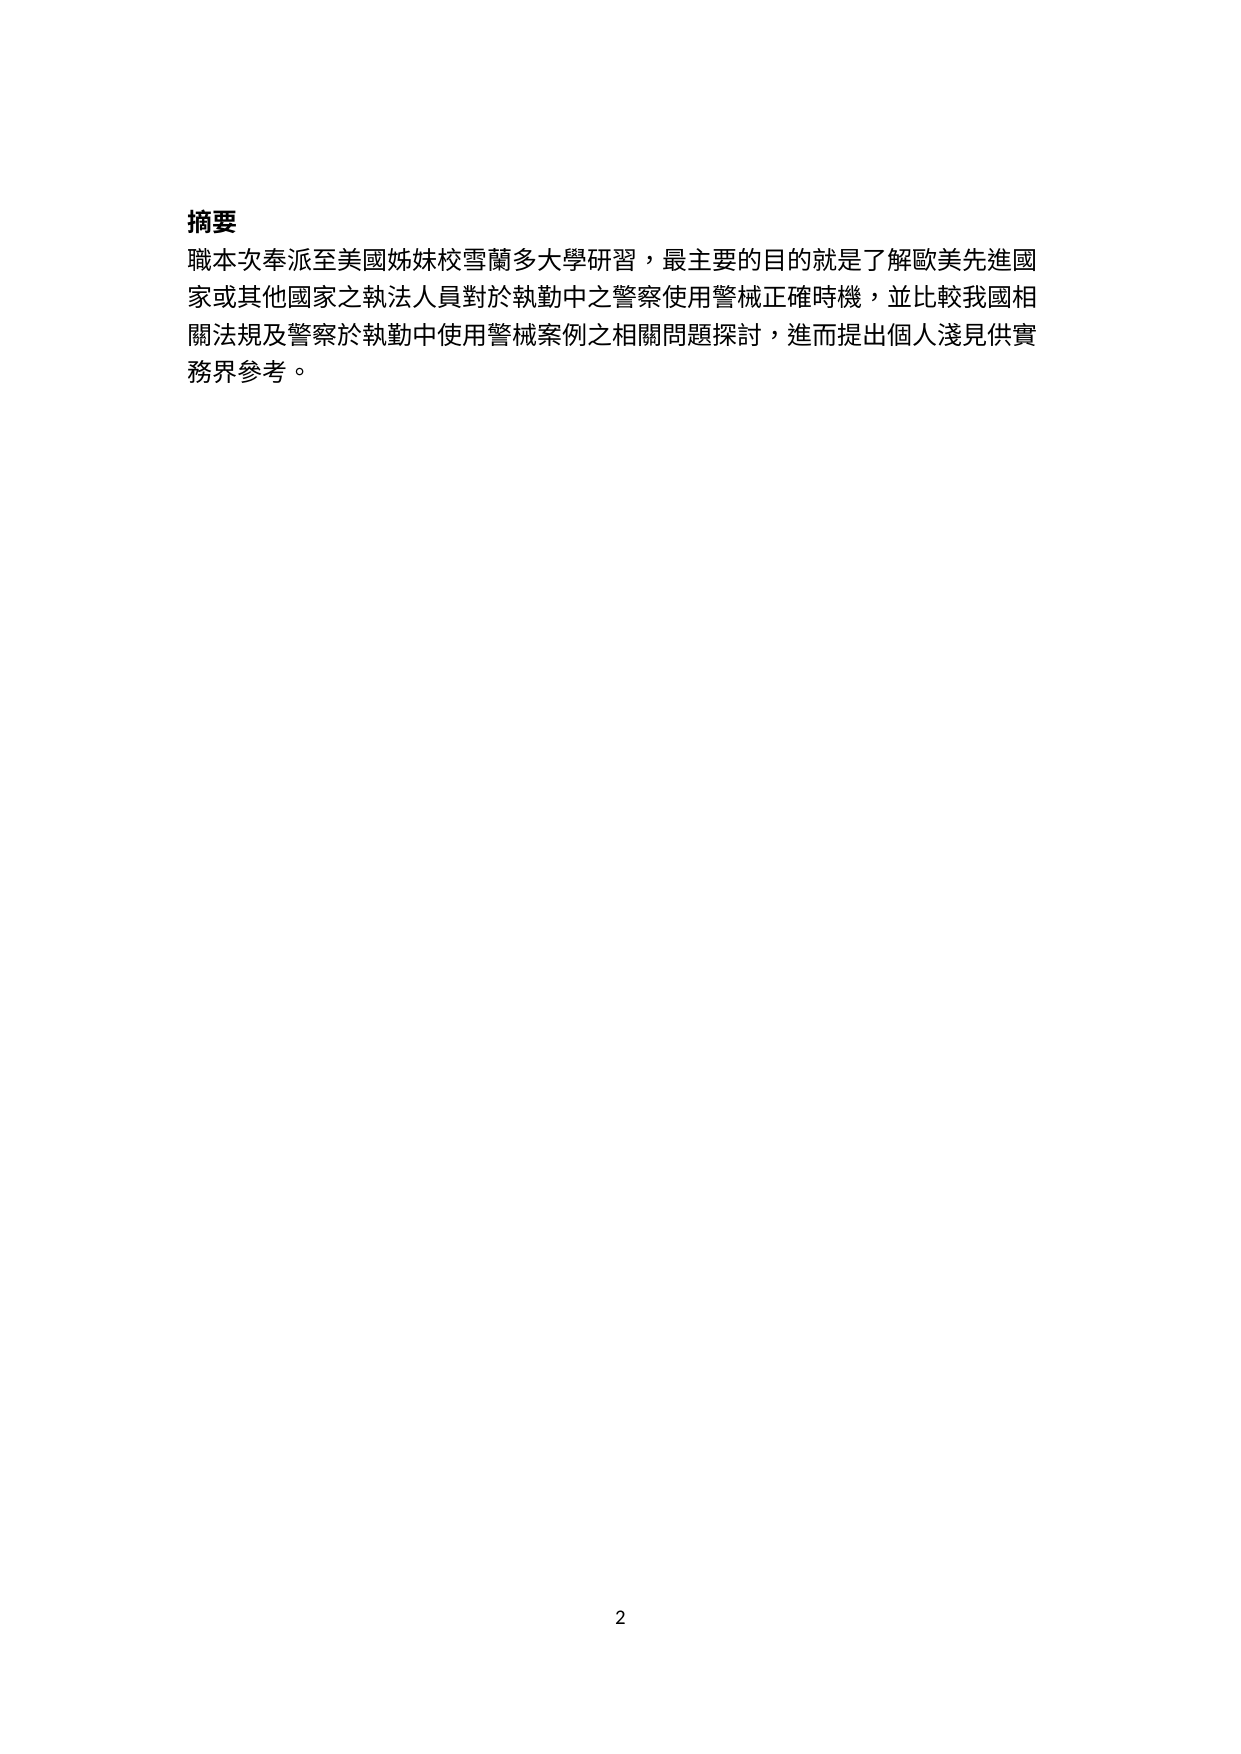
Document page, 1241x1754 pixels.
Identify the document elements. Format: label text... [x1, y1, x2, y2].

text 職本次奉派至美國姊妹校雪蘭多大學研習，最主要的目的就是了解歐美先進國家或其他國家之執法人員對於執勤中之警察使用警械正確時機，並比較我國相關法規及警察於執勤中使用警械案例之相關問題探討，進而提出個人淺見供實務界參考。 [187, 239, 1053, 389]
text 摘要 [187, 202, 1053, 239]
